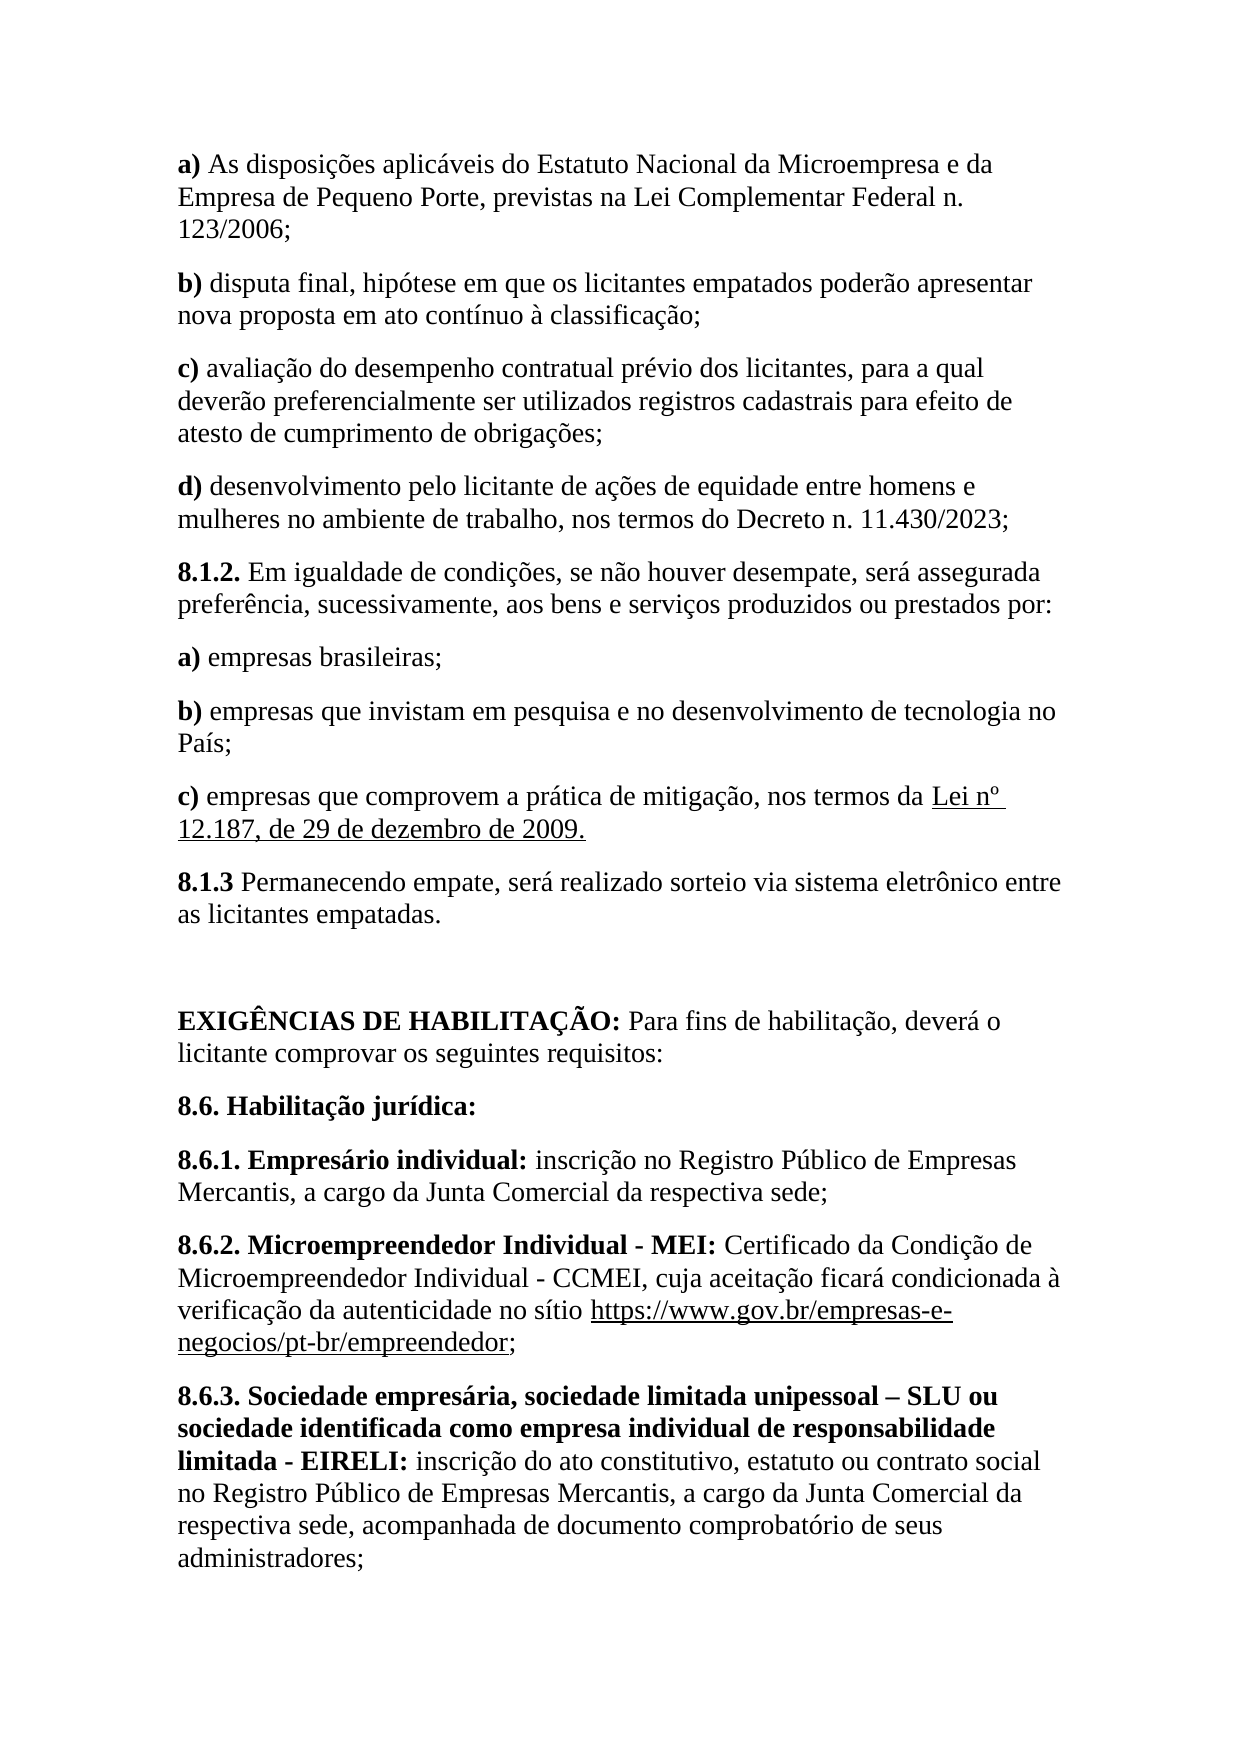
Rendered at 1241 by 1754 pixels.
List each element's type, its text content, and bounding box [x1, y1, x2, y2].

text 8.1.3 Permanecendo empate, será realizado sorteio via sistema eletrônico entre as licitantes empatadas. [177, 865, 1063, 930]
text a) As disposições aplicáveis do Estatuto Nacional da Microempresa e da Empresa de Pequeno Porte, previstas na Lei Complementar Federal n. 123/2006; [177, 148, 1063, 245]
text b) empresas que invistam em pesquisa e no desenvolvimento de tecnologia no País; [177, 694, 1063, 758]
text 8.1.2. Em igualdade de condições, se não houver desempate, será assegurada preferência, sucessivamente, aos bens e serviços produzidos ou prestados por: [177, 555, 1063, 620]
text 8.6. Habilitação jurídica: [177, 1089, 1063, 1122]
text d) desenvolvimento pelo licitante de ações de equidade entre homens e mulheres no ambiente de trabalho, nos termos do Decreto n. 11.430/2023; [177, 469, 1063, 534]
text c) avaliação do desempenho contratual prévio dos licitantes, para a qual deverão preferencialmente ser utilizados registros cadastrais para efeito de atesto de cumprimento de obrigações; [177, 351, 1063, 448]
text 8.6.1. Empresário individual: inscrição no Registro Público de Empresas Mercantis, a cargo da Junta Comercial da respectiva sede; [177, 1143, 1063, 1207]
text b) disputa final, hipótese em que os licitantes empatados poderão apresentar nova proposta em ato contínuo à classificação; [177, 266, 1063, 330]
text 8.6.2. Microempreendedor Individual - MEI: Certificado da Condição de Microempreendedor Individual - CCMEI, cuja aceitação ficará condicionada à verificação da autenticidade no sítio https://www.gov.br/empresas-e-negocios/pt-br/empreendedor; [177, 1228, 1063, 1358]
text 8.6.3. Sociedade empresária, sociedade limitada unipessoal – SLU ou sociedade identificada como empresa individual de responsabilidade limitada - EIRELI: inscrição do ato constitutivo, estatuto ou contrato social no Registro Público de Empresas Mercantis, a cargo da Junta Comercial da respectiva sede, acompanhada de documento comprobatório de seus administradores; [177, 1379, 1063, 1573]
text c) empresas que comprovem a prática de mitigação, nos termos da Lei nº 12.187, de 29 de dezembro de 2009. [177, 779, 1063, 844]
text EXIGÊNCIAS DE HABILITAÇÃO: Para fins de habilitação, deverá o licitante comprovar os seguintes requisitos: [177, 1004, 1063, 1069]
text a) empresas brasileiras; [177, 641, 1063, 673]
